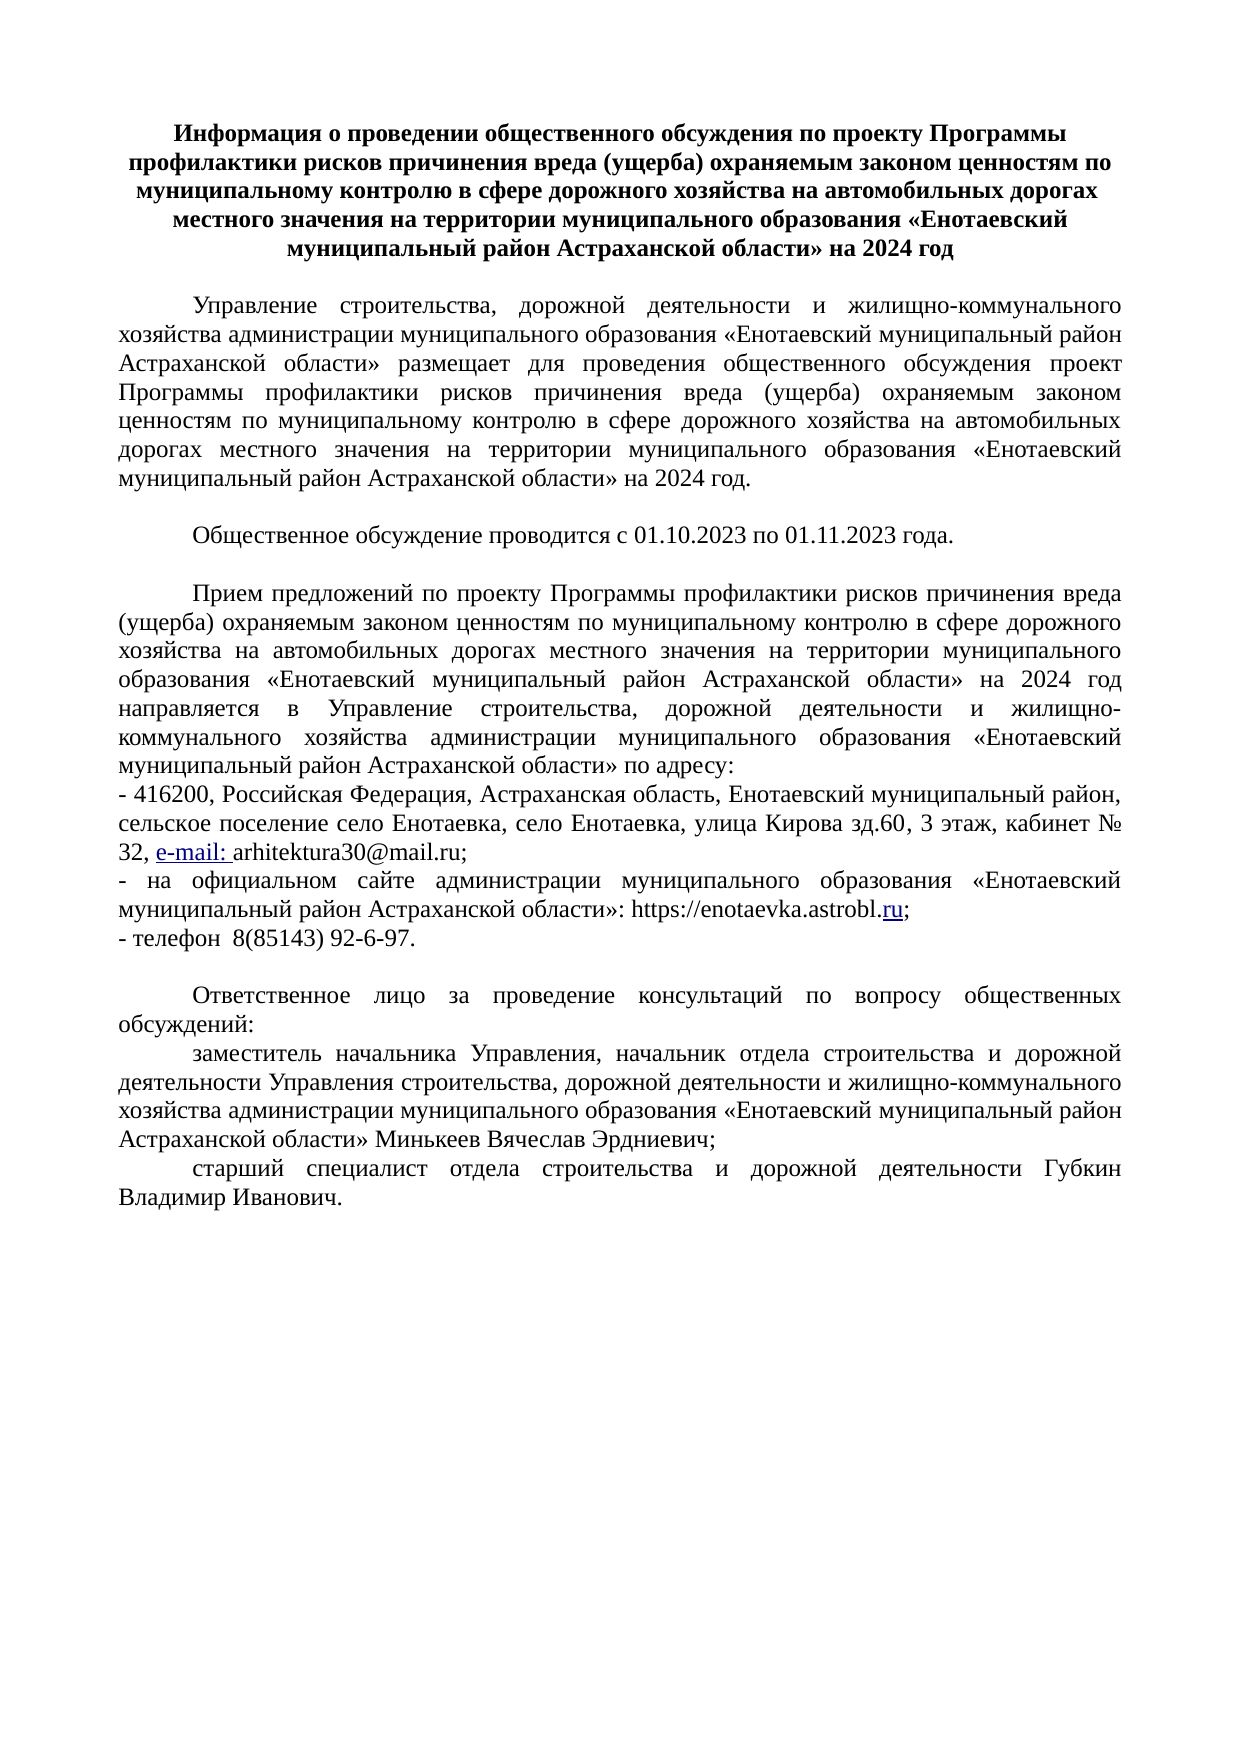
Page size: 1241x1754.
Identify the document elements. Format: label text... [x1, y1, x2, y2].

text старший специалист отдела строительства и дорожной деятельности Губкин Владимир Иванович. [118, 1153, 1122, 1211]
text Прием предложений по проекту Программы профилактики рисков причинения вреда (ущерба) охраняемым законом ценностям по муниципальному контролю в сфере дорожного хозяйства на автомобильных дорогах местного значения на территории муниципального образования «Енотаевский муниципальный район Астраханской области» на 2024 год направляется в Управление строительства, дорожной деятельности и жилищно-коммунального хозяйства администрации муниципального образования «Енотаевский муниципальный район Астраханской области» по адресу: [118, 578, 1122, 779]
text - телефон 8(85143) 92-6-97. [118, 923, 1122, 952]
text - 416200, Российская Федерация, Астраханская область, Енотаевский муниципальный район, сельское поселение село Енотаевка, село Енотаевка, улица Кирова зд.60, 3 этаж, кабинет № 32, е-mail: arhitektura30@mail.ru; [118, 779, 1122, 866]
text - на официальном сайте администрации муниципального образования «Енотаевский муниципальный район Астраханской области»: https://enotaevka.astrobl.ru; [118, 866, 1122, 923]
text Управление строительства, дорожной деятельности и жилищно-коммунального хозяйства администрации муниципального образования «Енотаевский муниципальный район Астраханской области» размещает для проведения общественного обсуждения проект Программы профилактики рисков причинения вреда (ущерба) охраняемым законом ценностям по муниципальному контролю в сфере дорожного хозяйства на автомобильных дорогах местного значения на территории муниципального образования «Енотаевский муниципальный район Астраханской области» на 2024 год. [118, 291, 1122, 492]
text местного значения на территории муниципального образования «Енотаевский муниципальный район Астраханской области» на 2024 год [118, 204, 1122, 262]
text Информация о проведении общественного обсуждения по проекту Программы профилактики рисков причинения вреда (ущерба) охраняемым законом ценностям по муниципальному контролю в сфере дорожного хозяйства на автомобильных дорогах [118, 118, 1122, 204]
text заместитель начальника Управления, начальник отдела строительства и дорожной деятельности Управления строительства, дорожной деятельности и жилищно-коммунального хозяйства администрации муниципального образования «Енотаевский муниципальный район Астраханской области» Минькеев Вячеслав Эрдниевич; [118, 1038, 1122, 1153]
text Ответственное лицо за проведение консультаций по вопросу общественных обсуждений: [118, 981, 1122, 1038]
text Общественное обсуждение проводится с 01.10.2023 по 01.11.2023 года. [118, 521, 1122, 549]
